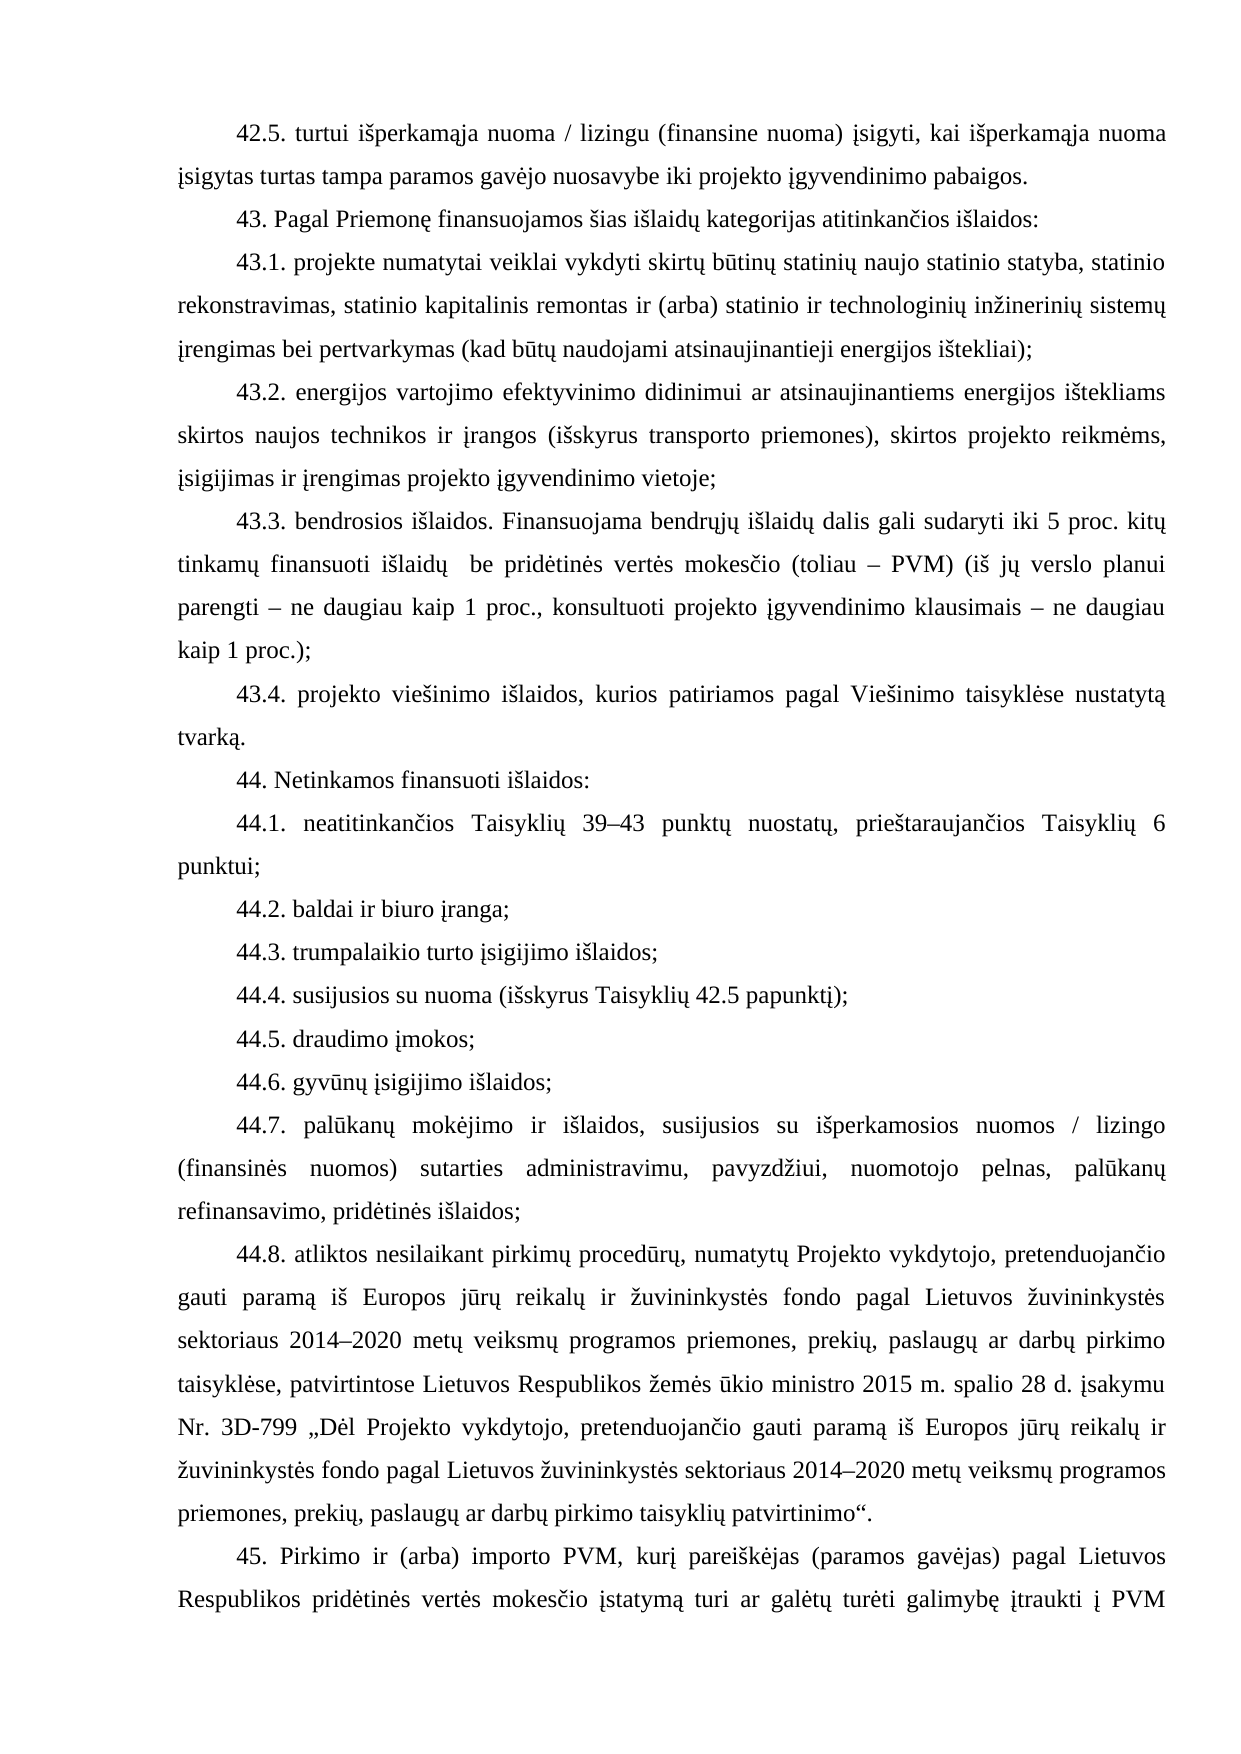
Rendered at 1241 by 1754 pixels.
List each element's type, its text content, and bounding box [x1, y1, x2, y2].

text 43.3. bendrosios išlaidos. Finansuojama bendrųjų išlaidų dalis gali sudaryti iki 5 proc. kitų tinkamų finansuoti išlaidų be pridėtinės vertės mokesčio (toliau – PVM) (iš jų verslo planui parengti – ne daugiau kaip 1 proc., konsultuoti projekto įgyvendinimo klausimais – ne daugiau kaip 1 proc.); [177, 506, 1167, 664]
text 44.8. atliktos nesilaikant pirkimų procedūrų, numatytų Projekto vykdytojo, pretenduojančio gauti paramą iš Europos jūrų reikalų ir žuvininkystės fondo pagal Lietuvos žuvininkystės sektoriaus 2014–2020 metų veiksmų programos priemones, prekių, paslaugų ar darbų pirkimo taisyklėse, patvirtintose Lietuvos Respublikos žemės ūkio ministro 2015 m. spalio 28 d. įsakymu Nr. 3D-799 „Dėl Projekto vykdytojo, pretenduojančio gauti paramą iš Europos jūrų reikalų ir žuvininkystės fondo pagal Lietuvos žuvininkystės sektoriaus 2014–2020 metų veiksmų programos priemones, prekių, paslaugų ar darbų pirkimo taisyklių patvirtinimo“. [177, 1239, 1167, 1527]
text 44.2. baldai ir biuro įranga; [177, 894, 1167, 923]
text 44.6. gyvūnų įsigijimo išlaidos; [177, 1067, 1167, 1096]
text 44.4. susijusios su nuoma (išskyrus Taisyklių 42.5 papunktį); [177, 981, 1167, 1009]
text 44.7. palūkanų mokėjimo ir išlaidos, susijusios su išperkamosios nuomos / lizingo (finansinės nuomos) sutarties administravimu, pavyzdžiui, nuomotojo pelnas, palūkanų refinansavimo, pridėtinės išlaidos; [177, 1110, 1167, 1225]
text 44.3. trumpalaikio turto įsigijimo išlaidos; [177, 937, 1167, 966]
text 43.2. energijos vartojimo efektyvinimo didinimui ar atsinaujinantiems energijos ištekliams skirtos naujos technikos ir įrangos (išskyrus transporto priemones), skirtos projekto reikmėms, įsigijimas ir įrengimas projekto įgyvendinimo vietoje; [177, 377, 1167, 492]
text 43. Pagal Priemonę finansuojamos šias išlaidų kategorijas atitinkančios išlaidos: [177, 204, 1167, 233]
text 42.5. turtui išperkamąja nuoma / lizingu (finansine nuoma) įsigyti, kai išperkamąja nuoma įsigytas turtas tampa paramos gavėjo nuosavybe iki projekto įgyvendinimo pabaigos. [177, 118, 1167, 190]
text 44.5. draudimo įmokos; [177, 1024, 1167, 1052]
text 43.1. projekte numatytai veiklai vykdyti skirtų būtinų statinių naujo statinio statyba, statinio rekonstravimas, statinio kapitalinis remontas ir (arba) statinio ir technologinių inžinerinių sistemų įrengimas bei pertvarkymas (kad būtų naudojami atsinaujinantieji energijos ištekliai); [177, 247, 1167, 362]
text 45. Pirkimo ir (arba) importo PVM, kurį pareiškėjas (paramos gavėjas) pagal Lietuvos Respublikos pridėtinės vertės mokesčio įstatymą turi ar galėtų turėti galimybę įtraukti į PVM [177, 1541, 1167, 1613]
text 44. Netinkamos finansuoti išlaidos: [177, 765, 1167, 794]
text 44.1. neatitinkančios Taisyklių 39–43 punktų nuostatų, prieštaraujančios Taisyklių 6 punktui; [177, 808, 1167, 880]
text 43.4. projekto viešinimo išlaidos, kurios patiriamos pagal Viešinimo taisyklėse nustatytą tvarką. [177, 679, 1167, 751]
